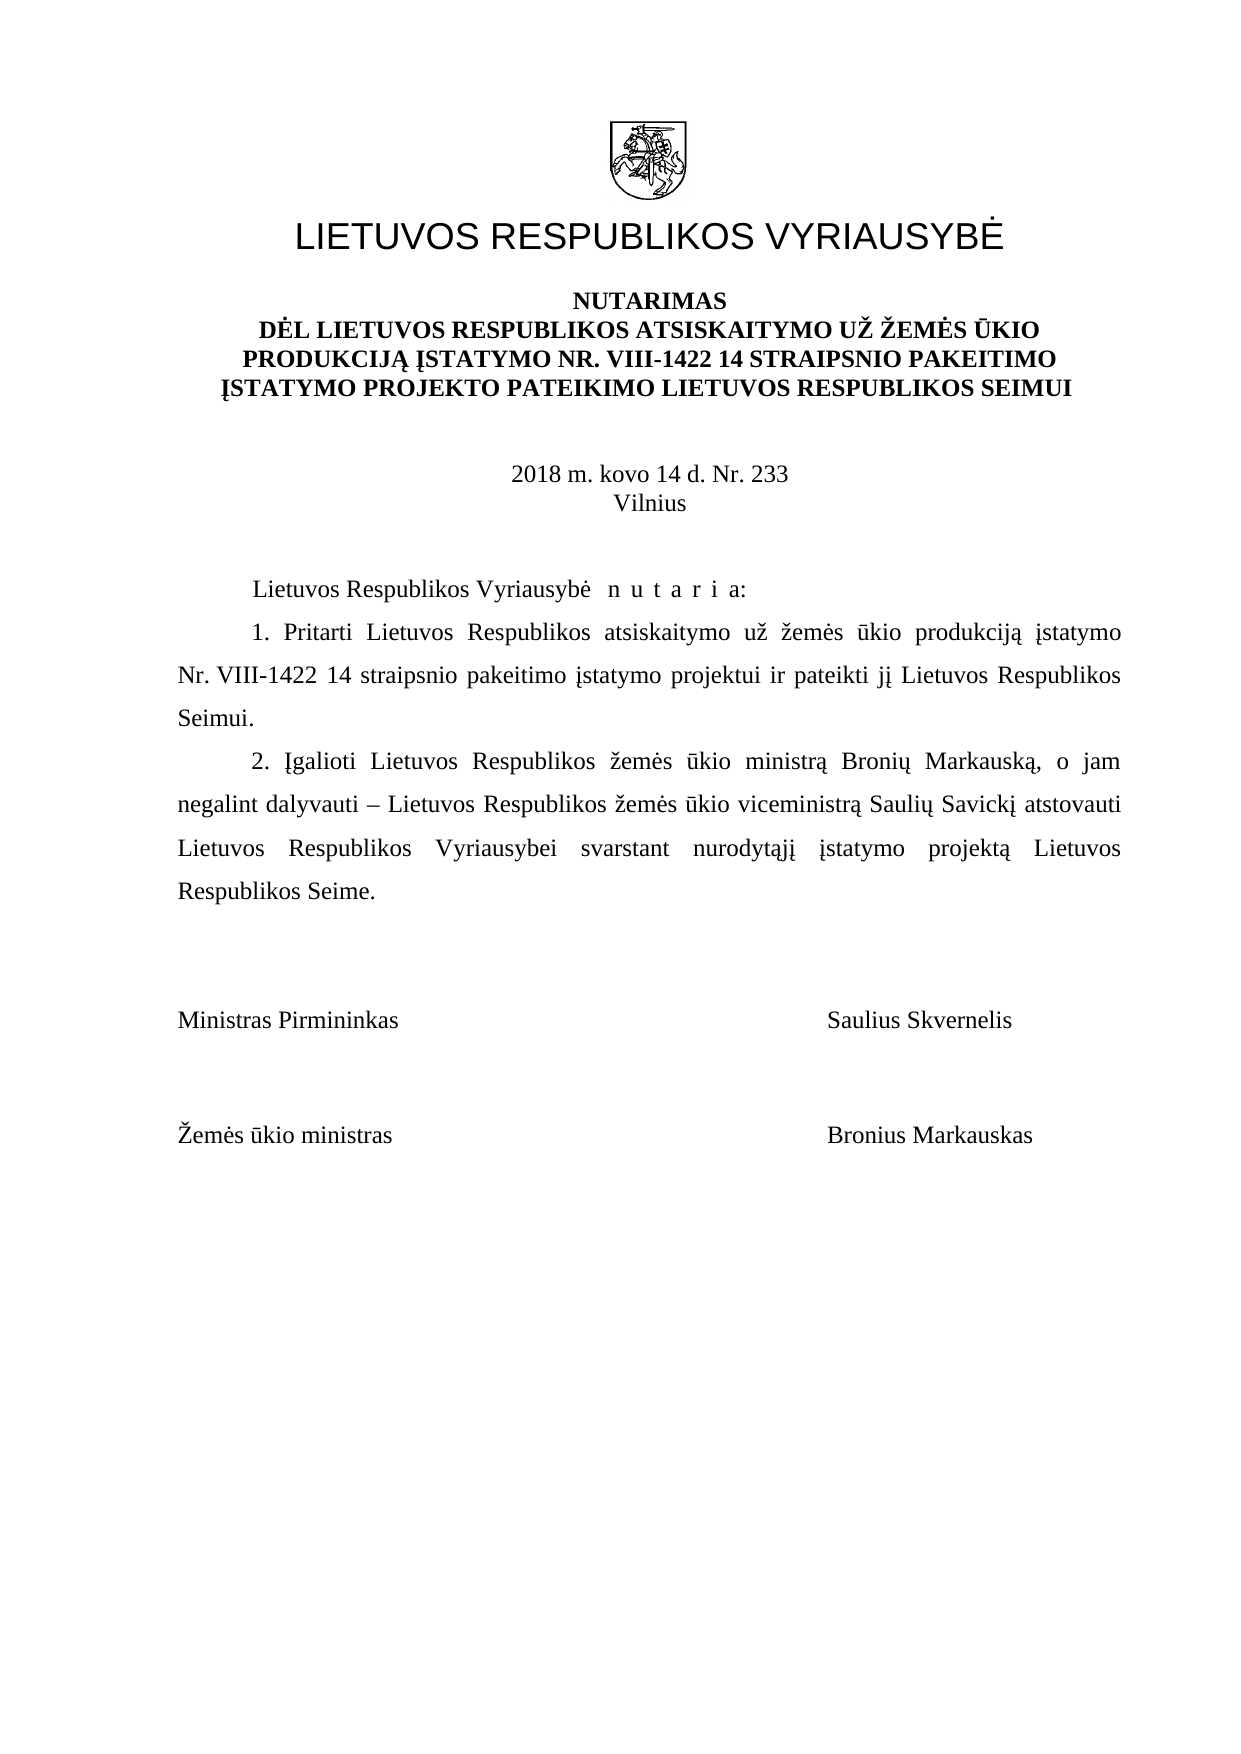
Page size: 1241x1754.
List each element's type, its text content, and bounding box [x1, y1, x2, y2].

text Ministras Pirmininkas Saulius Skvernelis [177, 1005, 1122, 1034]
text DĖL LIETUVOS RESPUBLIKOS ATSISKAITYMO UŽ ŽEMĖS ŪKIO PRODUKCIJĄ ĮSTATYMO NR. VIII-1422 14 STRAIPSNIO PAKEITIMO ĮSTATYMO PROJEKTO PATEIKIMO LIETUVOS RESPUBLIKOS SEIMUI [177, 315, 1122, 401]
text Lietuvos Respublikos Vyriausybė [177, 214, 1122, 258]
text Žemės ūkio ministras Bronius Markauskas [177, 1120, 1122, 1149]
text Lietuvos Respublikos Vyriausybė nutaria: [177, 574, 1122, 603]
text 1. Pritarti Lietuvos Respublikos atsiskaitymo už žemės ūkio produkciją įstatymo Nr. VIII-1422 14 straipsnio pakeitimo įstatymo projektui ir pateikti jį Lietuvos Respublikos Seimui. [177, 617, 1122, 732]
text Vilnius [177, 488, 1122, 516]
text 2. Įgalioti Lietuvos Respublikos žemės ūkio ministrą Bronių Markauską, o jam negalint dalyvauti – Lietuvos Respublikos žemės ūkio viceministrą Saulių Savickį atstovauti Lietuvos Respublikos Vyriausybei svarstant nurodytąjį įstatymo projektą Lietuvos Respublikos Seime. [177, 746, 1122, 904]
text nutarimas [177, 286, 1122, 315]
text 2018 m. kovo 14 d. Nr. 233 [177, 459, 1122, 488]
